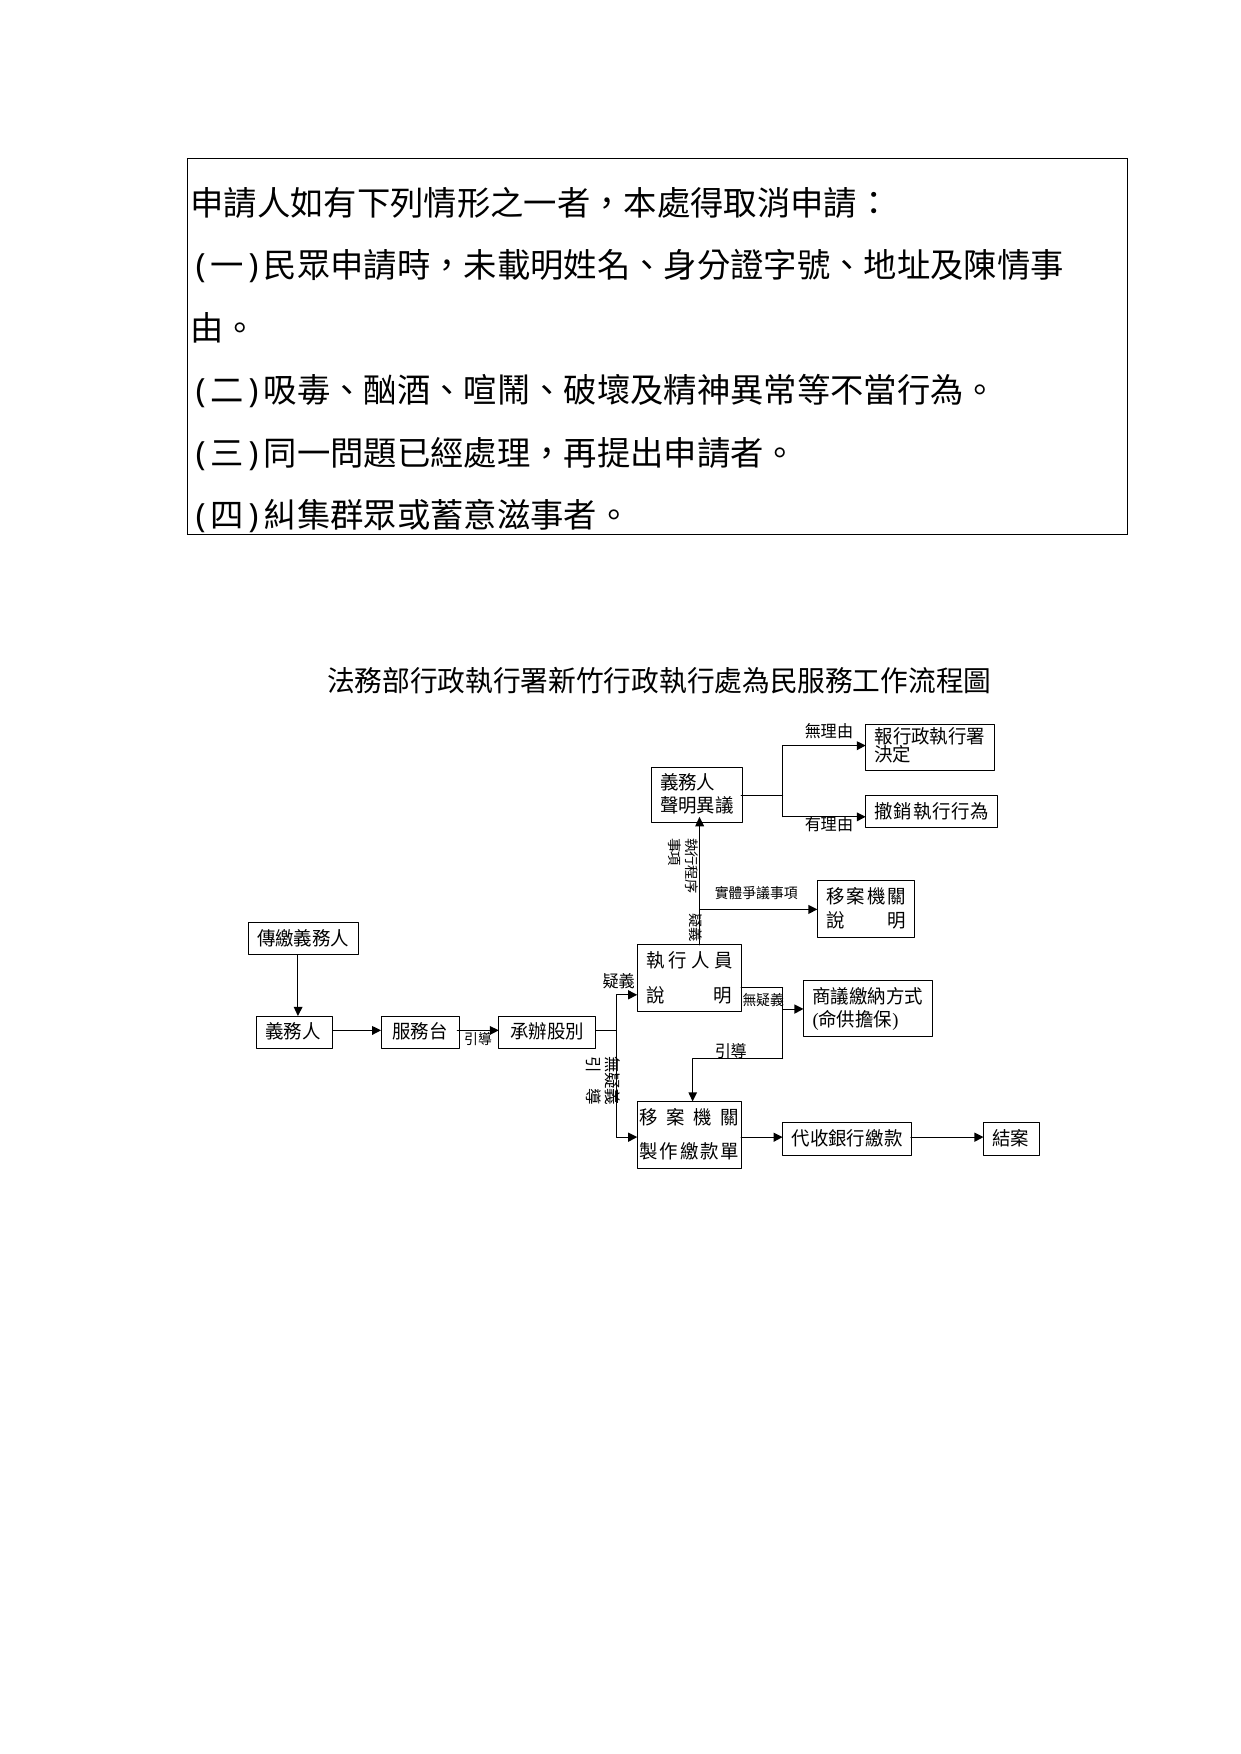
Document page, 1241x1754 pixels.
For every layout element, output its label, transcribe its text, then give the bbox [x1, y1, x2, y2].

table_cell 申請人如有下列情形之一者，本處得取消申請： (一)民眾申請時，未載明姓名、身分證字號、地址及陳情事由。 (二)吸毒、酗酒、喧鬧、破壞及精神異常等不當行為。 (三)同一問題已經處理，再提出申請者。 (四)糾集群眾或蓄意滋事者。 [188, 159, 1127, 534]
